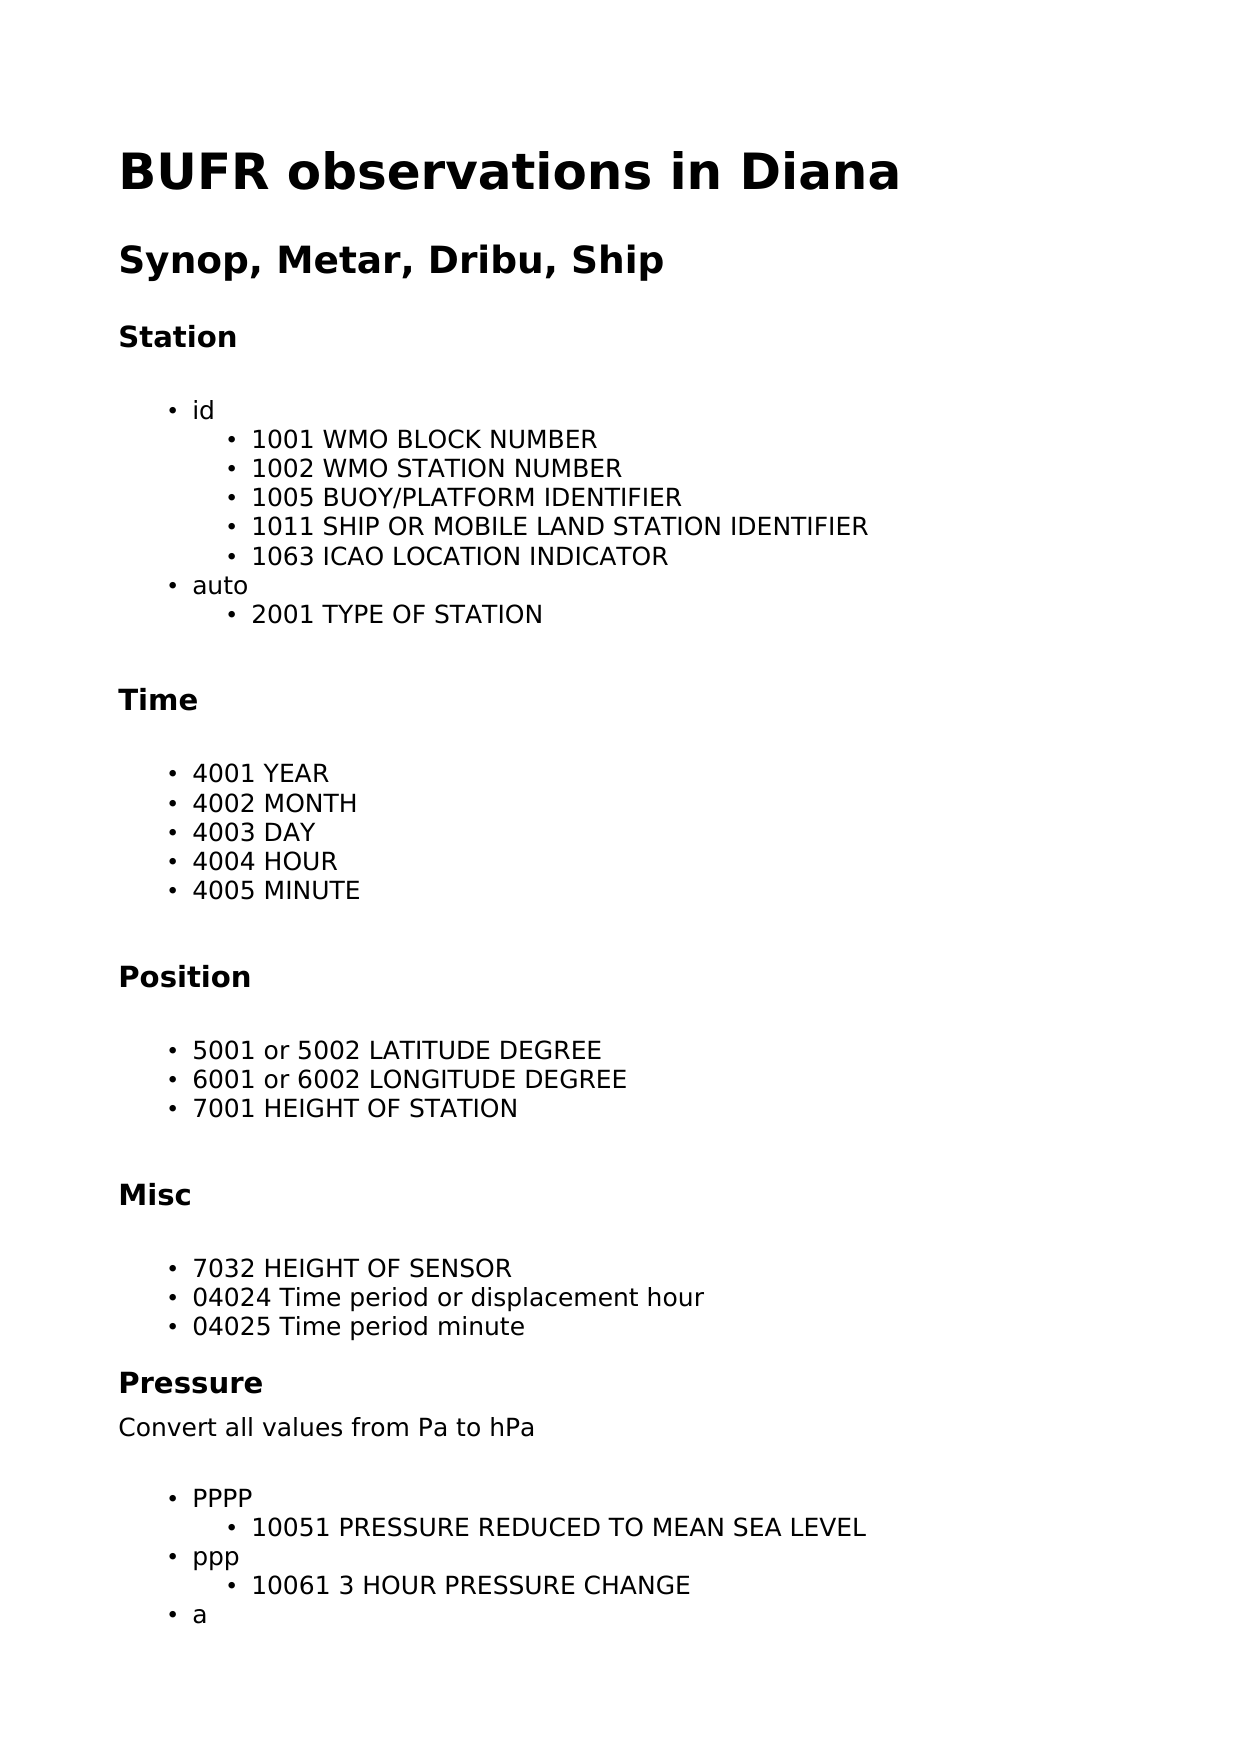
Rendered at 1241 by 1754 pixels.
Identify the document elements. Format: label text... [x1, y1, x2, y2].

list ppp [177, 1542, 1122, 1571]
subtitle BUFR observations in Diana [118, 143, 1122, 201]
list 4001 YEAR [177, 760, 1122, 789]
list id [177, 396, 1122, 425]
list 4003 DAY [177, 818, 1122, 847]
list 6001 or 6002 LONGITUDE DEGREE [177, 1065, 1122, 1094]
list 5001 or 5002 LATITUDE DEGREE [177, 1036, 1122, 1065]
subtitle Misc [118, 1178, 1122, 1212]
list 2001 TYPE OF STATION [236, 600, 1122, 629]
text Convert all values from Pa to hPa [118, 1413, 1122, 1442]
list 1001 WMO BLOCK NUMBER [236, 425, 1122, 454]
subtitle Synop, Metar, Dribu, Ship [118, 239, 1122, 282]
list 1063 ICAO LOCATION INDICATOR [236, 542, 1122, 571]
list 7032 HEIGHT OF SENSOR [177, 1254, 1122, 1283]
subtitle Station [118, 320, 1122, 354]
list 1005 BUOY/PLATFORM IDENTIFIER [236, 483, 1122, 513]
list 10051 PRESSURE REDUCED TO MEAN SEA LEVEL [236, 1513, 1122, 1542]
list 04024 Time period or displacement hour [177, 1283, 1122, 1312]
list PPPP [177, 1484, 1122, 1513]
list 4005 MINUTE [177, 876, 1122, 906]
list 7001 HEIGHT OF STATION [177, 1094, 1122, 1123]
subtitle Position [118, 960, 1122, 994]
list auto [177, 571, 1122, 600]
list a [177, 1601, 1122, 1630]
list 1002 WMO STATION NUMBER [236, 454, 1122, 483]
list 4002 MONTH [177, 789, 1122, 818]
list 10061 3 HOUR PRESSURE CHANGE [236, 1571, 1122, 1601]
subtitle Time [118, 684, 1122, 718]
subtitle Pressure [118, 1366, 1122, 1400]
list 04025 Time period minute [177, 1312, 1122, 1341]
list 4004 HOUR [177, 847, 1122, 876]
list 1011 SHIP OR MOBILE LAND STATION IDENTIFIER [236, 513, 1122, 542]
